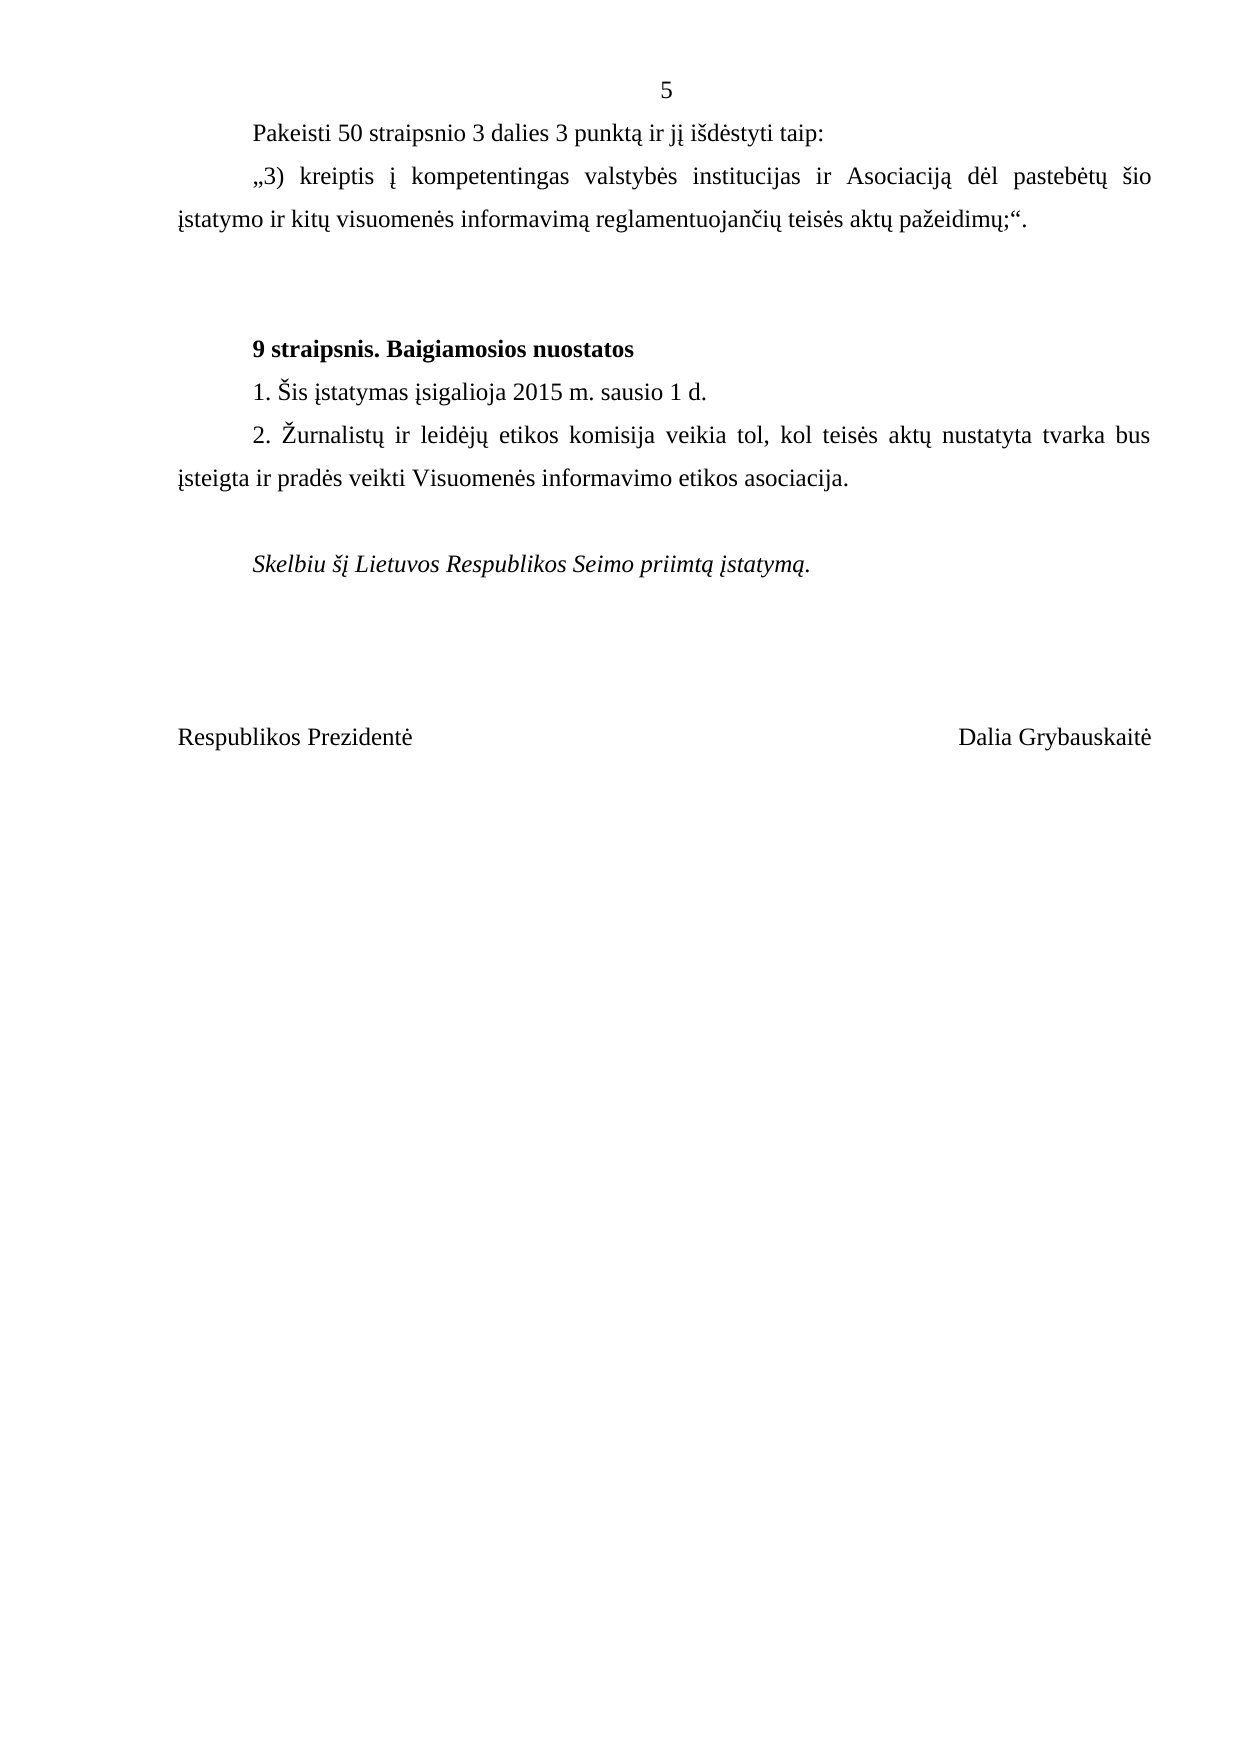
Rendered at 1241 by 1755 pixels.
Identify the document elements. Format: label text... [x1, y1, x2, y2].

text 2. Žurnalistų ir leidėjų etikos komisija veikia tol, kol teisės aktų nustatyta tvarka bus įsteigta ir pradės veikti Visuomenės informavimo etikos asociacija. [177, 420, 1152, 492]
text 1. Šis įstatymas įsigalioja 2015 m. sausio 1 d. [177, 377, 1152, 406]
text „3) kreiptis į kompetentingas valstybės institucijas ir Asociaciją dėl pastebėtų šio įstatymo ir kitų visuomenės informavimą reglamentuojančių teisės aktų pažeidimų;“. [177, 161, 1152, 233]
text Pakeisti 50 straipsnio 3 dalies 3 punktą ir jį išdėstyti taip: [177, 118, 1152, 147]
text Skelbiu šį Lietuvos Respublikos Seimo priimtą įstatymą. [177, 549, 1152, 578]
text 9 straipsnis. Baigiamosios nuostatos [177, 334, 1152, 362]
text Respublikos Prezidentė Dalia Grybauskaitė [177, 722, 1152, 751]
